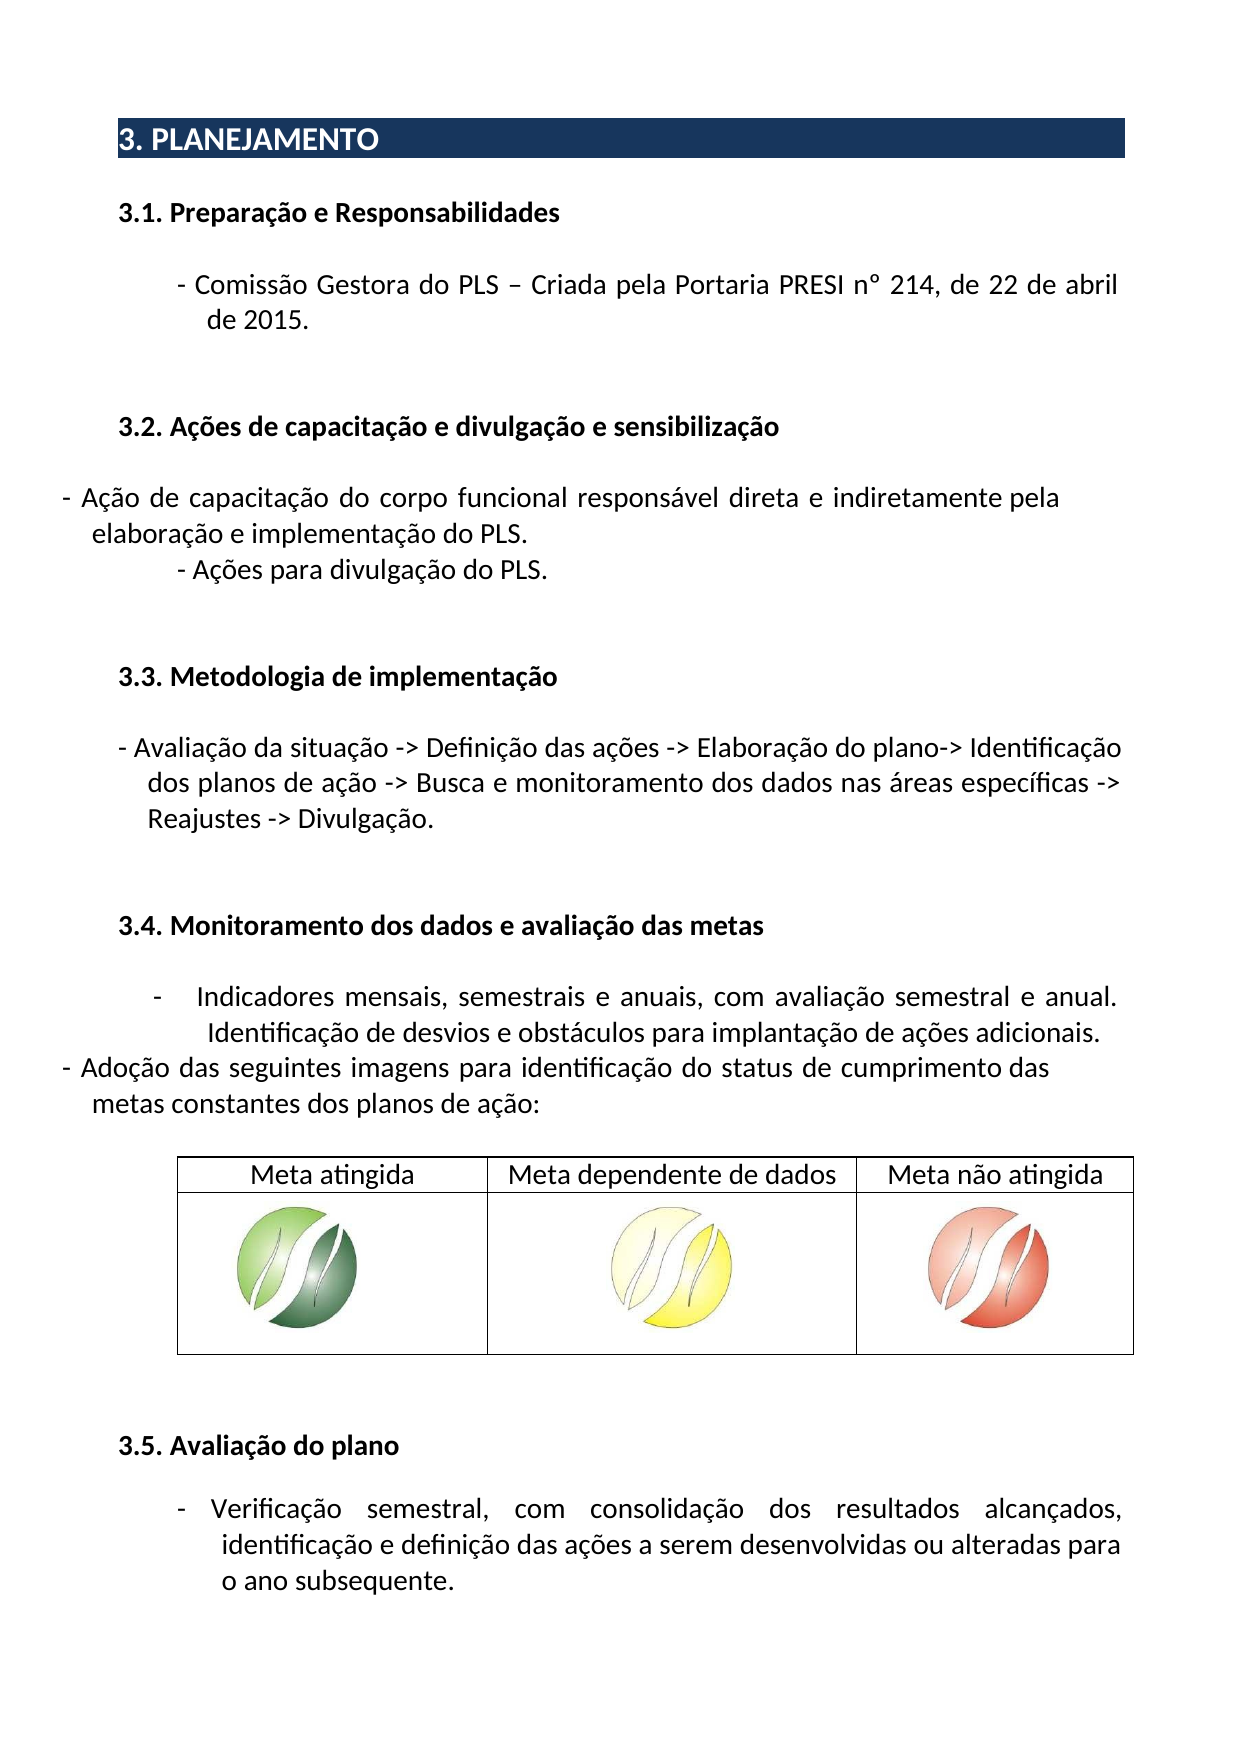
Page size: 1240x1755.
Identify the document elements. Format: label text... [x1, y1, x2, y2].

table_cell [488, 1193, 856, 1354]
list Indicadores mensais, semestrais e anuais, com avaliação semestral e anual. [153, 978, 1146, 1014]
table_cell [178, 1193, 487, 1354]
list Avaliação do plano [118, 1427, 1146, 1462]
list Monitoramento dos dados e avaliação das metas [118, 907, 1146, 943]
table_cell [857, 1193, 1133, 1354]
list Ações para divulgação do PLS. [177, 551, 1146, 586]
list Metodologia de implementação [118, 658, 1146, 693]
list Ações de capacitação e divulgação e sensibilização [118, 408, 1146, 444]
table_header Meta não atingida [857, 1158, 1133, 1192]
text - Verificação semestral, com consolidação dos resultados alcançados, identificação e definição das ações a serem desenvolvidas ou alteradas para o ano subsequente. [177, 1490, 1122, 1597]
table_header Meta dependente de dados [488, 1158, 856, 1192]
table_header Meta atingida [178, 1158, 487, 1192]
list Avaliação da situação -> Definição das ações -> Elaboração do plano-> Identificação dos planos de ação -> Busca e monitoramento dos dados nas áreas específicas -> Reajustes -> Divulgação. [118, 729, 1122, 836]
text Identificação de desvios e obstáculos para implantação de ações adicionais. [207, 1014, 1101, 1049]
list PLANEJAMENTO [151, 118, 1146, 158]
list Adoção das seguintes imagens para identificação do status de cumprimento das metas constantes dos planos de ação: [62, 1049, 1122, 1121]
list Ação de capacitação do corpo funcional responsável direta e indiretamente pela elaboração e implementação do PLS. [62, 479, 1122, 551]
list Preparação e Responsabilidades [118, 194, 1146, 230]
text - Comissão Gestora do PLS – Criada pela Portaria PRESI nº 214, de 22 de abril de 2015. [177, 266, 1132, 337]
